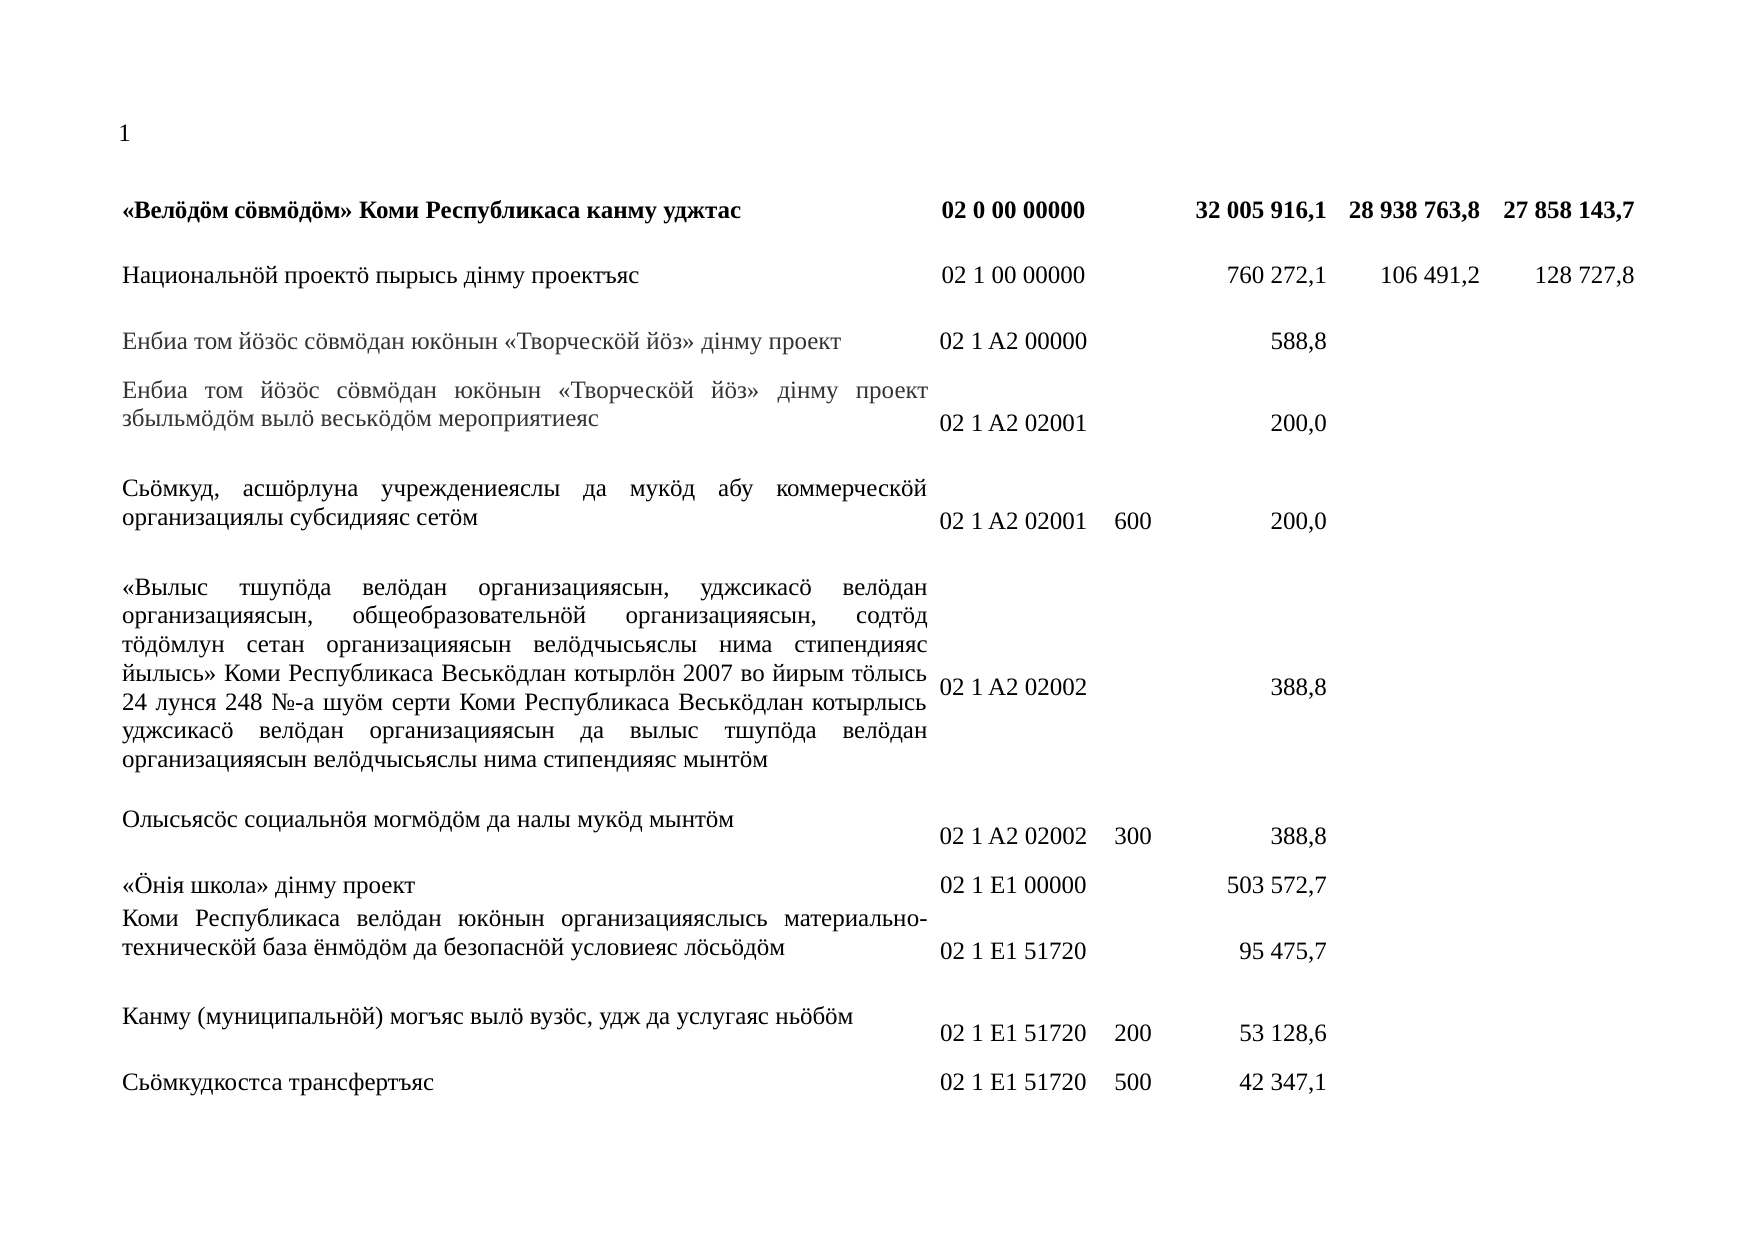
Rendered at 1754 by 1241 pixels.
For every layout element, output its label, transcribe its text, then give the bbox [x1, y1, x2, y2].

table_cell [1481, 869, 1636, 901]
table_cell [1481, 570, 1636, 803]
table_cell [1328, 1000, 1481, 1065]
table_cell 200,0 [1169, 472, 1328, 570]
table_cell 500 [1097, 1065, 1169, 1098]
table_cell [1097, 373, 1169, 472]
table_header [1097, 176, 1169, 242]
table_cell [1328, 373, 1481, 472]
table_header 27 858 143,7 [1481, 176, 1636, 242]
table_cell 02 1 A2 02001 [930, 472, 1097, 570]
table_cell [1097, 901, 1169, 1000]
table_cell 02 1 00 00000 [930, 242, 1097, 308]
table_cell 02 1 A2 00000 [930, 308, 1097, 373]
table_cell [1097, 242, 1169, 308]
table_cell Национальнӧй проектӧ пырысь дінму проектъяс [120, 242, 930, 308]
table_cell [1328, 472, 1481, 570]
table_cell [1097, 308, 1169, 373]
table_cell [1481, 472, 1636, 570]
table_cell [1328, 308, 1481, 373]
table_cell Олысьясӧс социальнӧя могмӧдӧм да налы мукӧд мынтӧм [120, 803, 930, 868]
table_cell [1481, 1065, 1636, 1098]
table_cell 02 1 E1 00000 [930, 869, 1097, 901]
table_cell [1328, 803, 1481, 868]
table_cell [1481, 373, 1636, 472]
table_header «Велӧдӧм сӧвмӧдӧм» Коми Республикаса канму уджтас [120, 176, 930, 242]
table_cell Сьӧмкуд, асшӧрлуна учреждениеяслы да мукӧд абу коммерческӧй организациялы субсидияяс сетӧм [120, 472, 930, 570]
table_cell 200 [1097, 1000, 1169, 1065]
table_cell 42 347,1 [1169, 1065, 1328, 1098]
table_cell 02 1 E1 51720 [930, 1000, 1097, 1065]
table_cell Коми Республикаса велӧдан юкӧнын организацияяслысь материально-техническӧй база ёнмӧдӧм да безопаснӧй условиеяс лӧсьӧдӧм [120, 901, 930, 1000]
table_cell Канму (муниципальнӧй) могъяс вылӧ вузӧс, удж да услугаяс ньӧбӧм [120, 1000, 930, 1065]
table_cell 388,8 [1169, 803, 1328, 868]
table_cell 588,8 [1169, 308, 1328, 373]
table_cell 95 475,7 [1169, 901, 1328, 1000]
table_cell 200,0 [1169, 373, 1328, 472]
table_cell «Ӧнія школа» дінму проект [120, 869, 930, 901]
table_cell [1097, 869, 1169, 901]
table_cell 53 128,6 [1169, 1000, 1328, 1065]
table_header 32 005 916,1 [1169, 176, 1328, 242]
table_cell [1481, 308, 1636, 373]
table_cell «Вылыс тшупӧда велӧдан организацияясын, уджсикасӧ велӧдан организацияясын, общеобразовательнӧй организацияясын, содтӧд тӧдӧмлун сетан организацияясын велӧдчысьяслы нима стипендияяс йылысь» Коми Республикаса Веськӧдлан котырлӧн 2007 во йирым тӧлысь 24 лунся 248 №-а шуӧм серти Коми Республикаса Веськӧдлан котырлысь уджсикасӧ велӧдан организацияясын да вылыс тшупӧда велӧдан организацияясын велӧдчысьяслы нима стипендияяс мынтӧм [120, 570, 930, 803]
table_cell 02 1 E1 51720 [930, 1065, 1097, 1098]
table_cell 02 1 A2 02002 [930, 803, 1097, 868]
table_header 02 0 00 00000 [930, 176, 1097, 242]
table_cell 106 491,2 [1328, 242, 1481, 308]
table_cell Енбиа том йӧзӧс сӧвмӧдан юкӧнын «Творческӧй йӧз» дінму проект збыльмӧдӧм вылӧ веськӧдӧм мероприятиеяс [120, 373, 930, 472]
table_cell [1481, 803, 1636, 868]
table_cell 503 572,7 [1169, 869, 1328, 901]
table_cell 128 727,8 [1481, 242, 1636, 308]
table_cell [1328, 1065, 1481, 1098]
table_cell [1328, 869, 1481, 901]
table_cell 600 [1097, 472, 1169, 570]
table_cell [1481, 1000, 1636, 1065]
table_cell 388,8 [1169, 570, 1328, 803]
table_cell Енбиа том йӧзӧс сӧвмӧдан юкӧнын «Творческӧй йӧз» дінму проект [120, 308, 930, 373]
table_cell Сьӧмкудкостса трансфертъяс [120, 1065, 930, 1098]
table_cell 02 1 A2 02002 [930, 570, 1097, 803]
table_cell [1328, 570, 1481, 803]
table_cell 02 1 A2 02001 [930, 373, 1097, 472]
table_cell 300 [1097, 803, 1169, 868]
table_header 28 938 763,8 [1328, 176, 1481, 242]
table_cell [1097, 570, 1169, 803]
table_cell [1481, 901, 1636, 1000]
table_cell 02 1 E1 51720 [930, 901, 1097, 1000]
table_cell 760 272,1 [1169, 242, 1328, 308]
table_cell [1328, 901, 1481, 1000]
